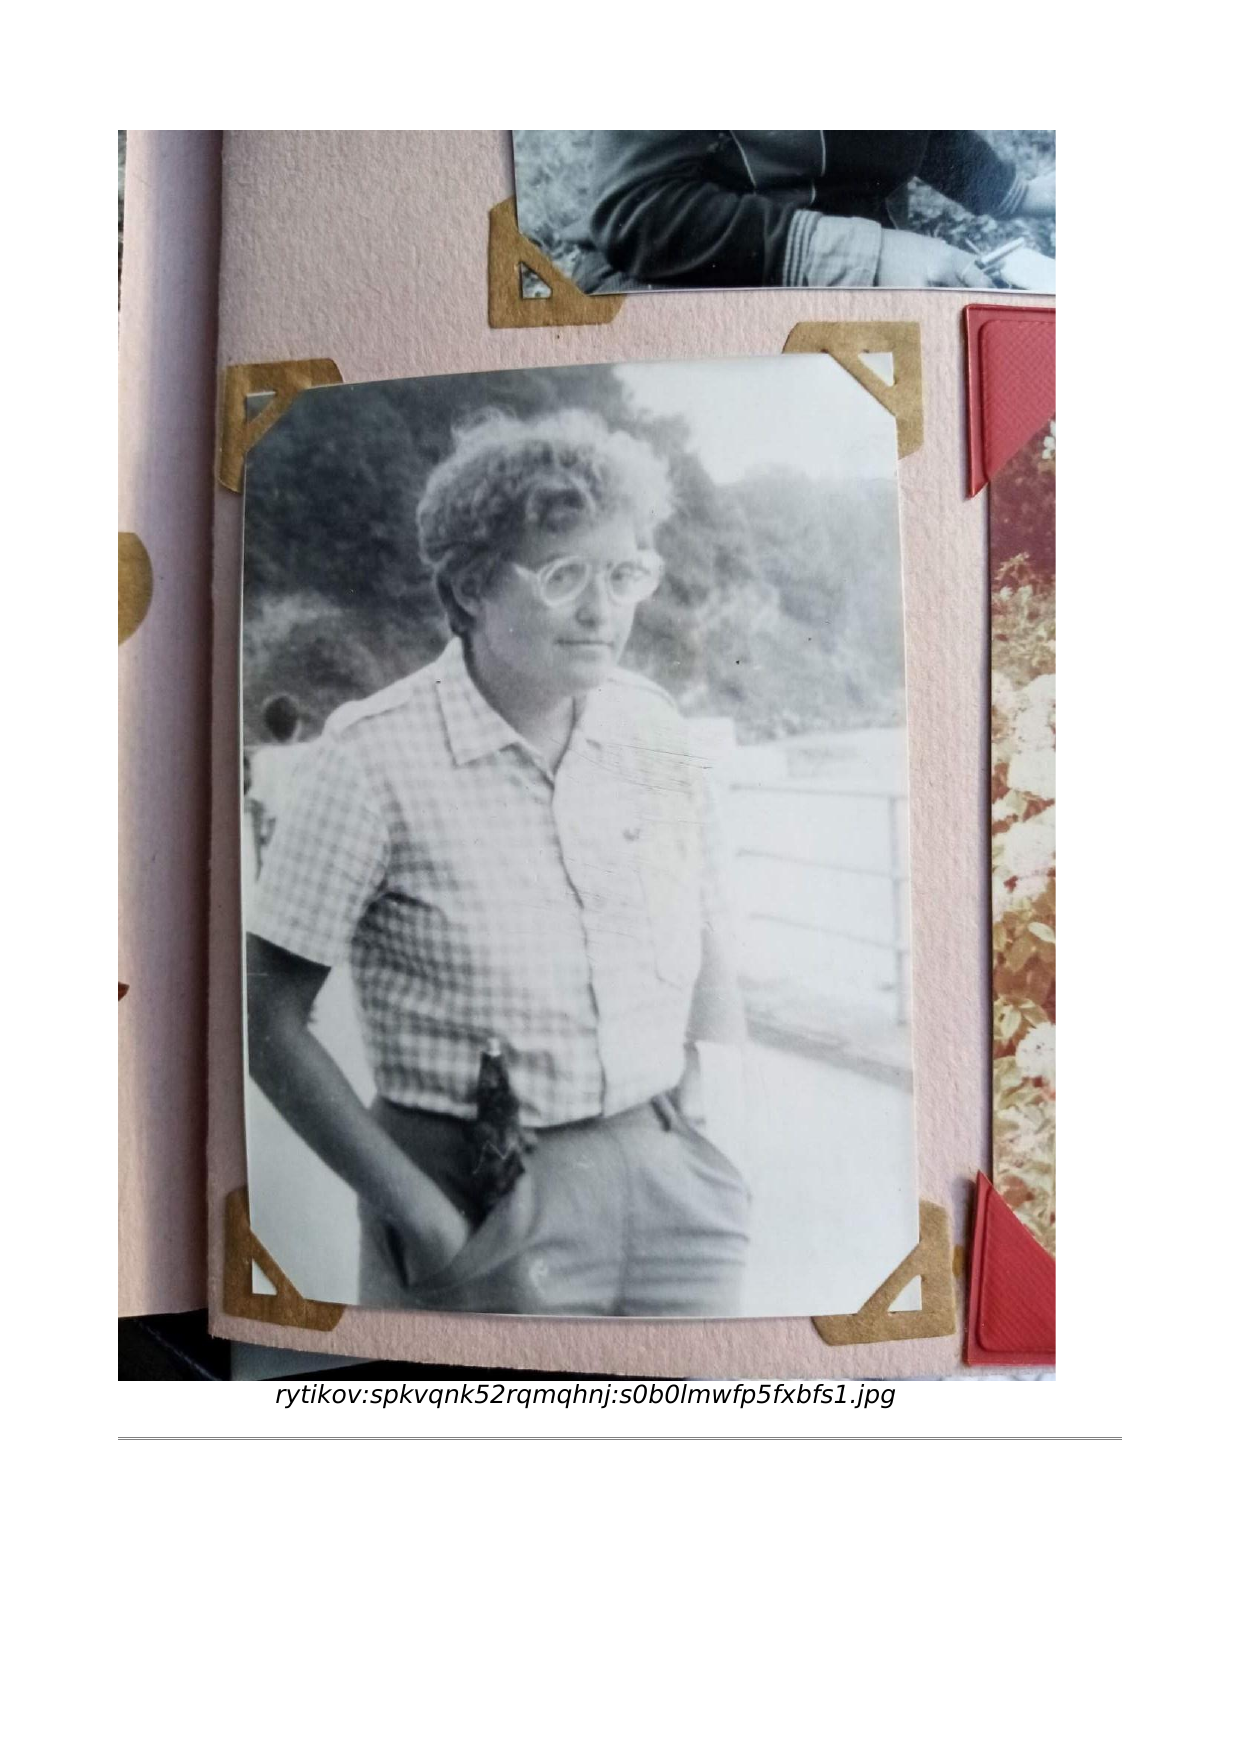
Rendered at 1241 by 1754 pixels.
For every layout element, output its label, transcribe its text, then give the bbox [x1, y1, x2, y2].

picture [118, 130, 1056, 1381]
text rytikov:spkvqnk52rqmqhnj:s0b0lmwfp5fxbfs1.jpg [118, 1381, 1056, 1410]
